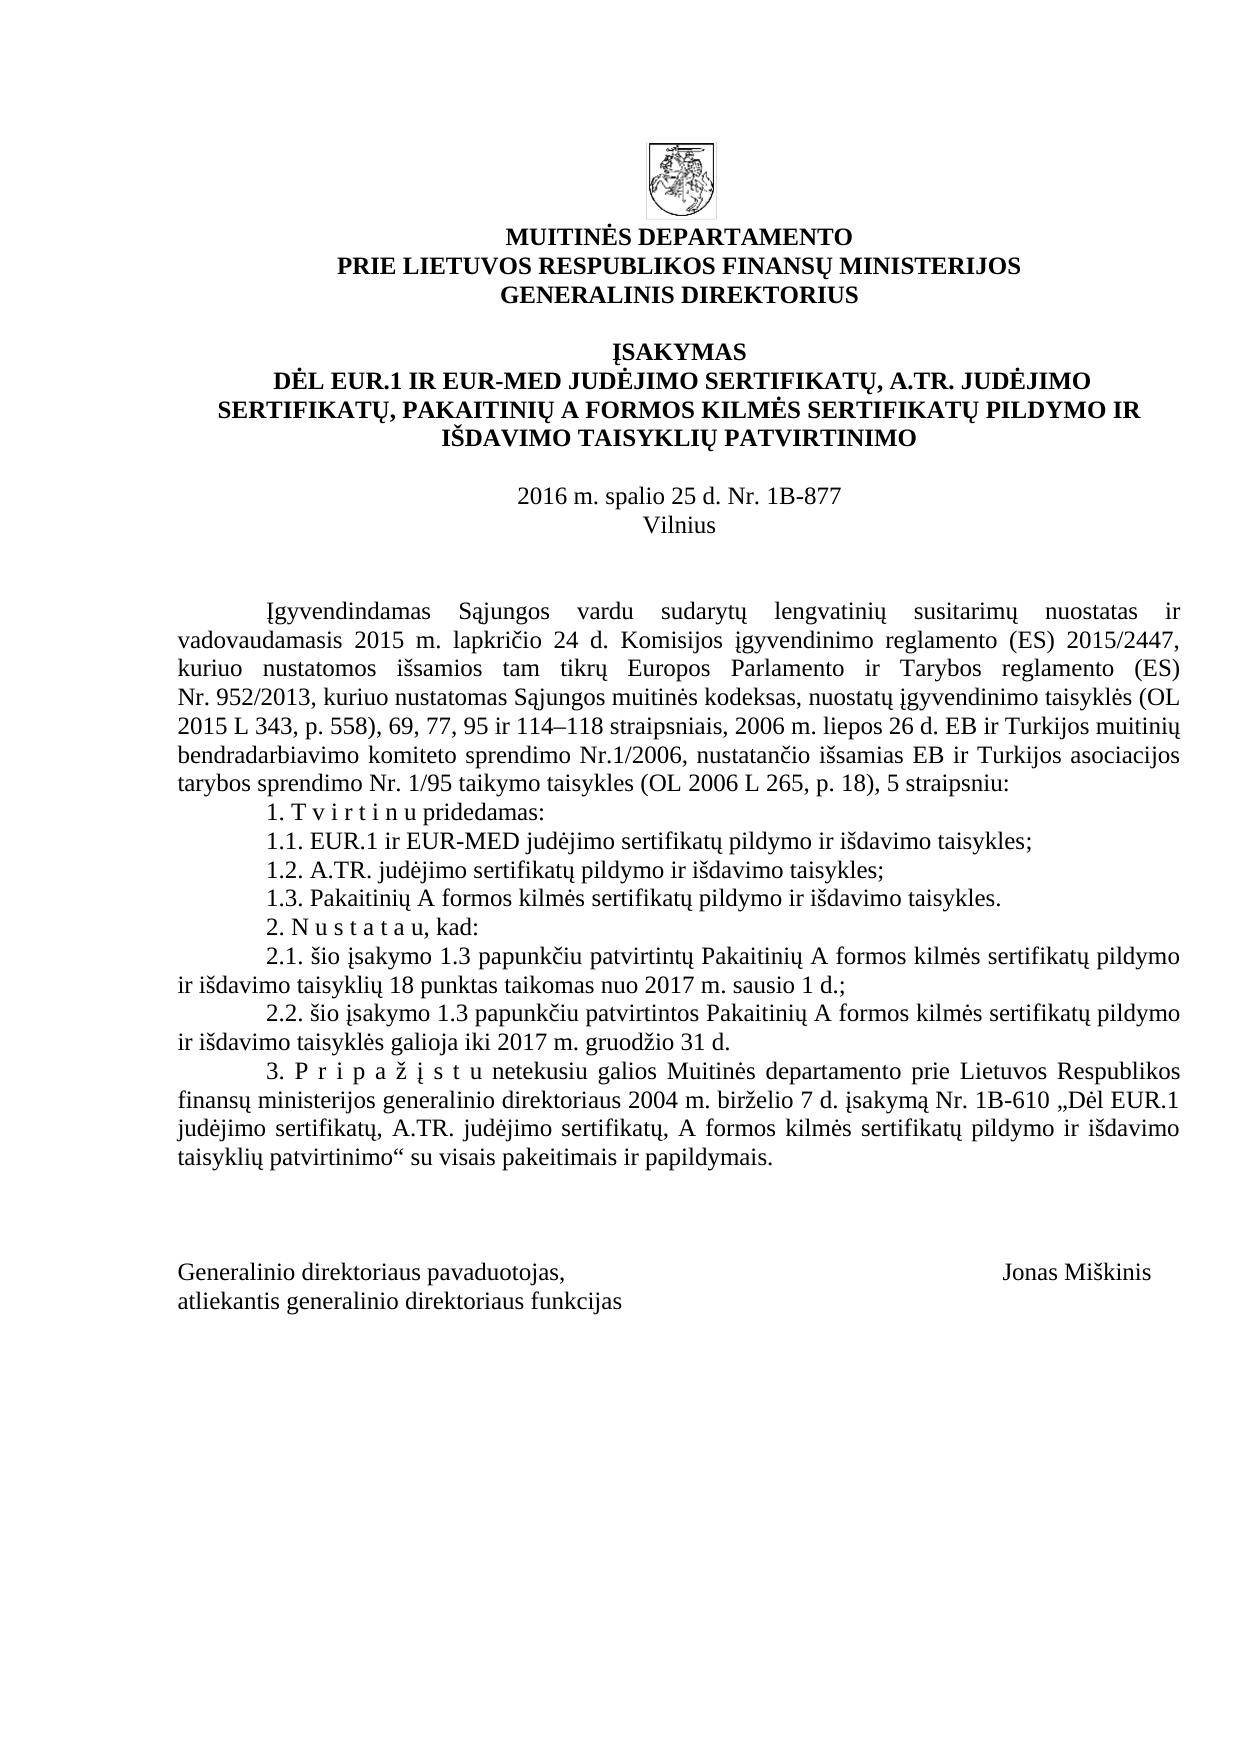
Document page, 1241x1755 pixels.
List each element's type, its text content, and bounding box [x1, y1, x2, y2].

text GENERALINIS DIREKTORIUS [177, 280, 1181, 308]
text DĖL EUR.1 IR EUR-MED JUDĖJIMO SERTIFIKATŲ, A.TR. JUDĖJIMO SERTIFIKATŲ, PAKAITINIŲ A FORMOS KILMĖS SERTIFIKATŲ PILDYMO IR IŠDAVIMO TAISYKLIŲ PATVIRTINIMO [177, 366, 1181, 452]
text 3. P r i p a ž į s t u netekusiu galios Muitinės departamento prie Lietuvos Respublikos finansų ministerijos generalinio direktoriaus 2004 m. birželio 7 d. įsakymą Nr. 1B-610 „Dėl EUR.1 judėjimo sertifikatų, A.TR. judėjimo sertifikatų, A formos kilmės sertifikatų pildymo ir išdavimo taisyklių patvirtinimo“ su visais pakeitimais ir papildymais. [177, 1056, 1181, 1171]
text 2.2. šio įsakymo 1.3 papunkčiu patvirtintos Pakaitinių A formos kilmės sertifikatų pildymo ir išdavimo taisyklės galioja iki 2017 m. gruodžio 31 d. [177, 998, 1181, 1056]
text MUITINĖS DEPARTAMENTO [177, 222, 1181, 251]
text atliekantis generalinio direktoriaus funkcijas [177, 1286, 1181, 1315]
text Generalinio direktoriaus pavaduotojas, Jonas Miškinis [177, 1257, 1181, 1286]
text Vilnius [177, 510, 1181, 538]
text 2.1. šio įsakymo 1.3 papunkčiu patvirtintų Pakaitinių A formos kilmės sertifikatų pildymo ir išdavimo taisyklių 18 punktas taikomas nuo 2017 m. sausio 1 d.; [177, 941, 1181, 998]
text 1. T v i r t i n u pridedamas: [177, 797, 1181, 826]
text 2. N u s t a t a u, kad: [177, 912, 1181, 941]
text Įgyvendindamas Sąjungos vardu sudarytų lengvatinių susitarimų nuostatas ir vadovaudamasis 2015 m. lapkričio 24 d. Komisijos įgyvendinimo reglamento (ES) 2015/2447, kuriuo nustatomos išsamios tam tikrų Europos Parlamento ir Tarybos reglamento (ES) Nr. 952/2013, kuriuo nustatomas Sąjungos muitinės kodeksas, nuostatų įgyvendinimo taisyklės (OL 2015 L 343, p. 558), 69, 77, 95 ir 114–118 straipsniais, 2006 m. liepos 26 d. EB ir Turkijos muitinių bendradarbiavimo komiteto sprendimo Nr.1/2006, nustatančio išsamias EB ir Turkijos asociacijos tarybos sprendimo Nr. 1/95 taikymo taisykles (OL 2006 L 265, p. 18), 5 straipsniu: [177, 596, 1181, 797]
text ĮSAKYMAS [177, 337, 1181, 366]
text 1.3. Pakaitinių A formos kilmės sertifikatų pildymo ir išdavimo taisykles. [177, 883, 1181, 912]
text 1.1. EUR.1 ir EUR-MED judėjimo sertifikatų pildymo ir išdavimo taisykles; [177, 826, 1181, 855]
text PRIE LIETUVOS RESPUBLIKOS FINANSŲ MINISTERIJOS [177, 251, 1181, 280]
text 1.2. A.TR. judėjimo sertifikatų pildymo ir išdavimo taisykles; [177, 855, 1181, 883]
text 2016 m. spalio 25 d. Nr. 1B-877 [177, 481, 1181, 510]
